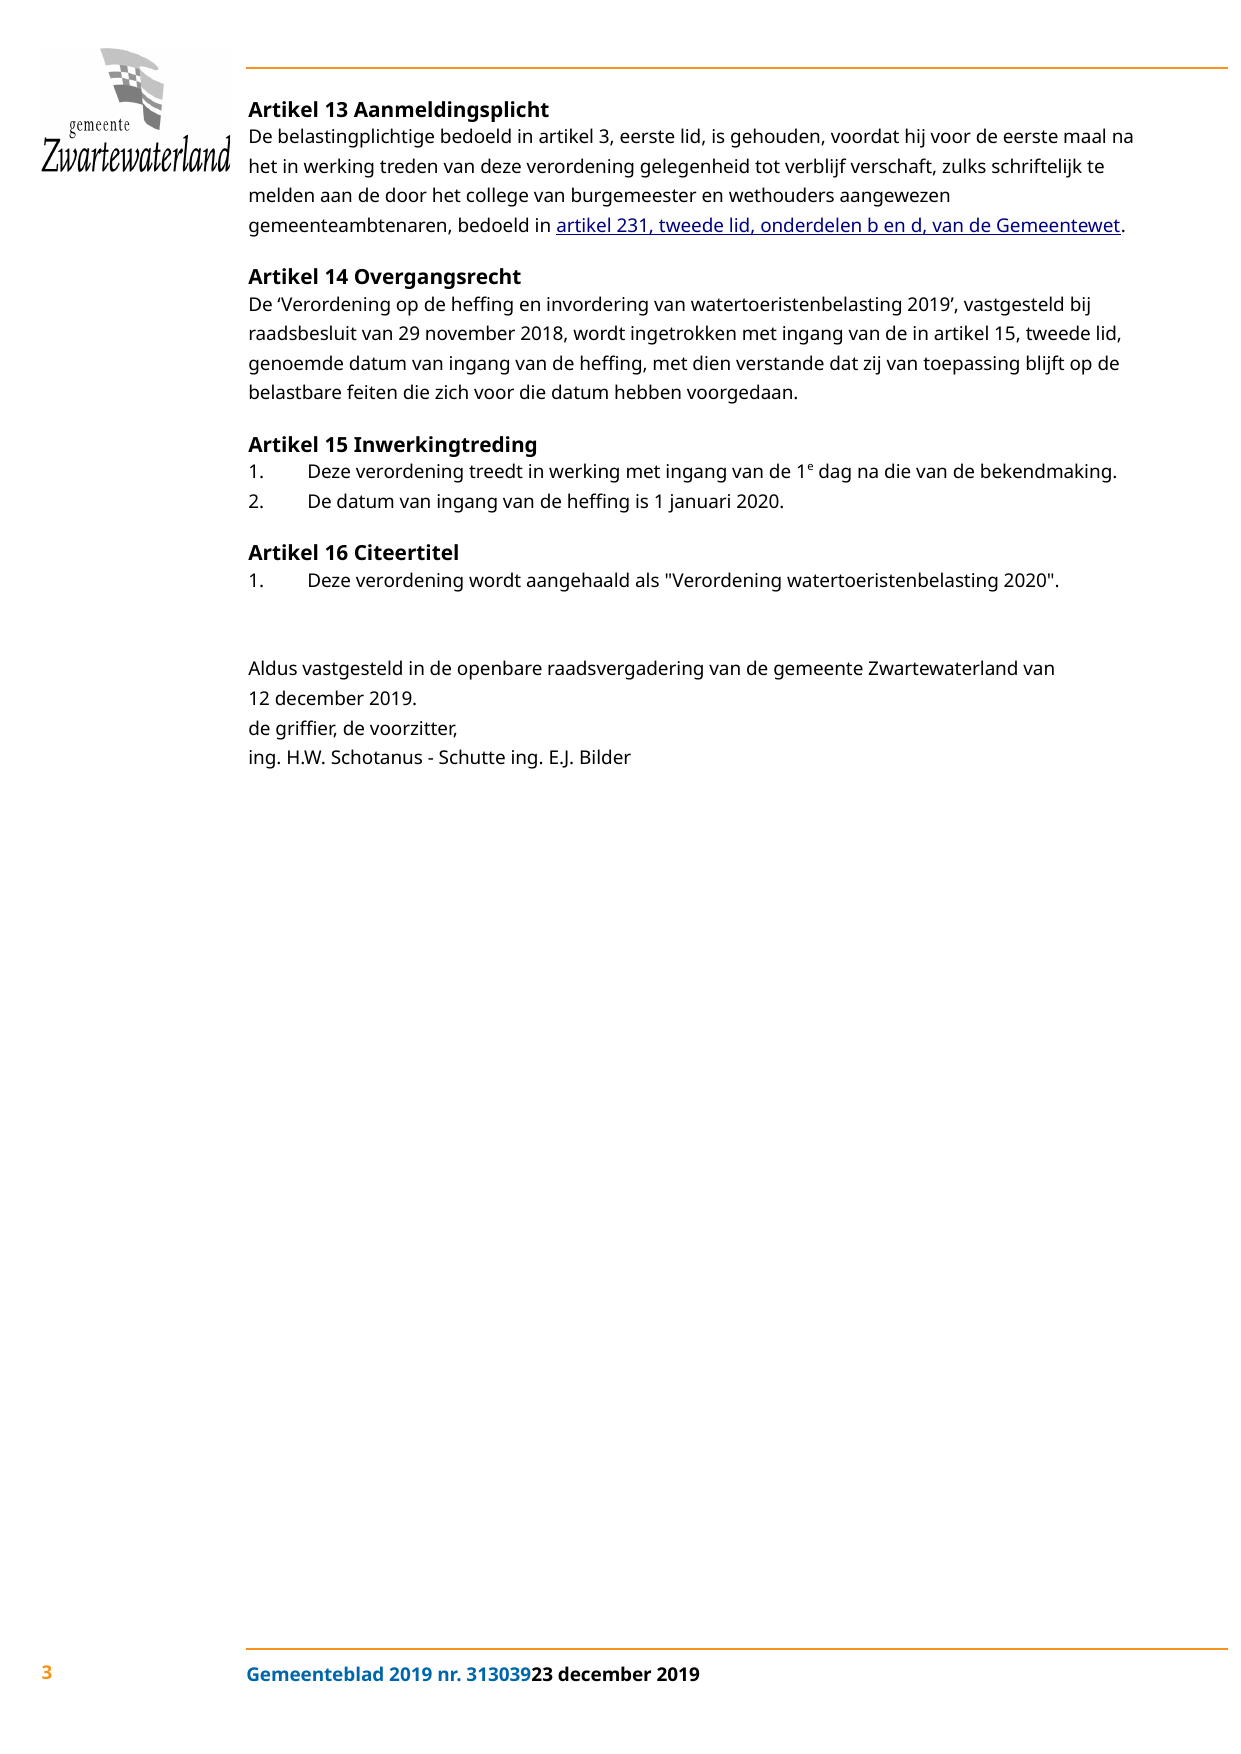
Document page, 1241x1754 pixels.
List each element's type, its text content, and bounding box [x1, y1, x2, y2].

picture [41, 47, 231, 172]
text 12 december 2019. [248, 685, 1152, 711]
list De datum van ingang van de heffing is 1 januari 2020. [248, 488, 1152, 514]
text Artikel 14 Overgangsrecht [248, 262, 1152, 291]
list Deze verordening wordt aangehaald als "Verordening watertoeristenbelasting 2020". [248, 567, 1152, 593]
text de griffier, de voorzitter, [248, 715, 1152, 741]
text De ‘Verordening op de heffing en invordering van watertoeristenbelasting 2019’, vastgesteld bij raadsbesluit van 29 november 2018, wordt ingetrokken met ingang van de in artikel 15, tweede lid, genoemde datum van ingang van de heffing, met dien verstande dat zij van toepassing blijft op de belastbare feiten die zich voor die datum hebben voorgedaan. [248, 291, 1152, 405]
text Artikel 16 Citeertitel [248, 538, 1152, 567]
text De belastingplichtige bedoeld in artikel 3, eerste lid, is gehouden, voordat hij voor de eerste maal na het in werking treden van deze verordening gelegenheid tot verblijf verschaft, zulks schriftelijk te melden aan de door het college van burgemeester en wethouders aangewezen gemeenteambtenaren, bedoeld in artikel 231, tweede lid, onderdelen b en d, van de Gemeentewet. [248, 123, 1152, 238]
text ing. H.W. Schotanus - Schutte ing. E.J. Bilder [248, 744, 1152, 770]
text Aldus vastgesteld in de openbare raadsvergadering van de gemeente Zwartewaterland van [248, 656, 1152, 681]
text Artikel 13 Aanmeldingsplicht [248, 95, 1152, 123]
text Artikel 15 Inwerkingtreding [248, 430, 1152, 458]
list Deze verordening treedt in werking met ingang van de 1e dag na die van de bekendmaking. [248, 458, 1152, 484]
